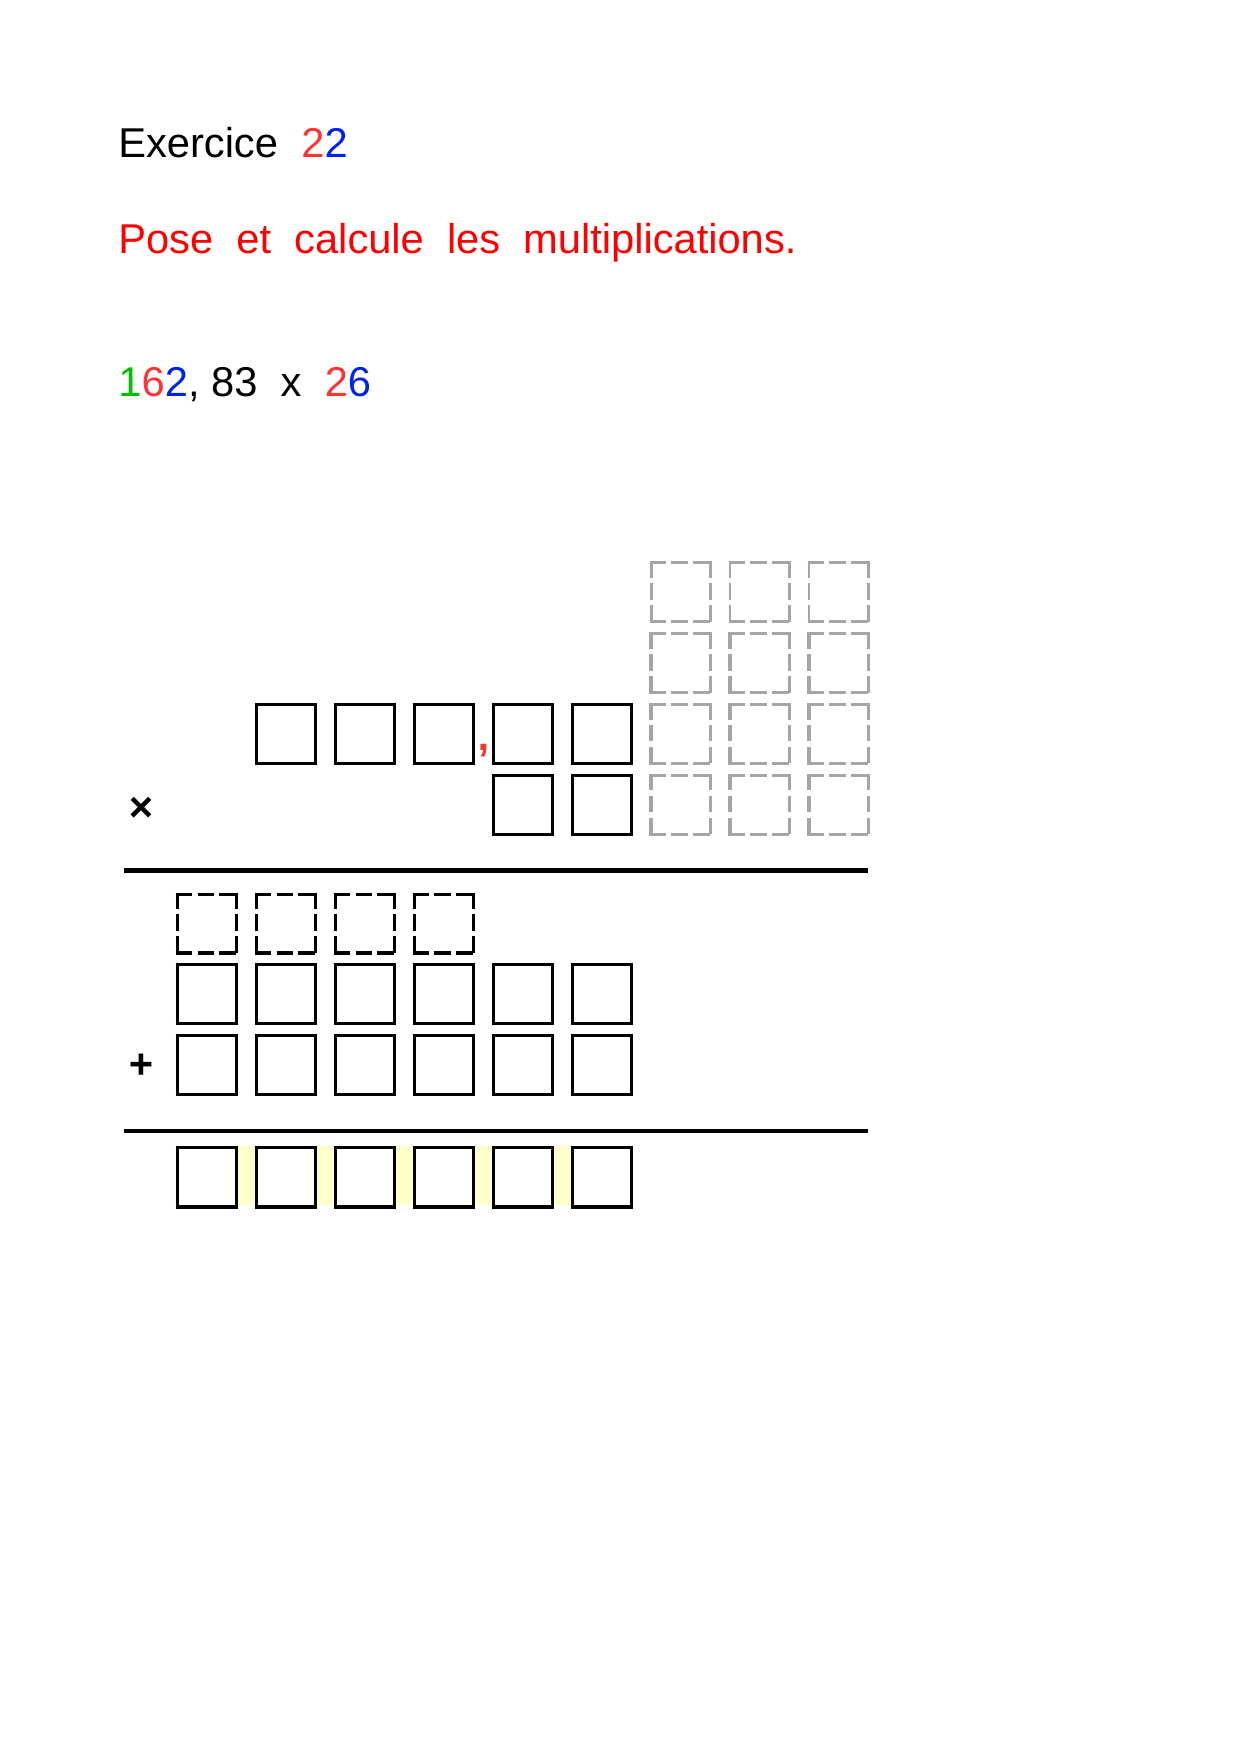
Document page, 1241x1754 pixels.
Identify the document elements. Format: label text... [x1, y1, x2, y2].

table_cell [414, 833, 473, 850]
table_cell [552, 881, 572, 892]
table_cell [335, 1111, 394, 1128]
table_cell [572, 951, 631, 963]
table_cell [177, 1096, 236, 1111]
table_cell [572, 632, 631, 691]
table_cell [493, 765, 552, 774]
table_cell [574, 1149, 630, 1205]
table_cell [572, 1209, 631, 1223]
table_cell [868, 691, 888, 703]
table_cell [335, 632, 394, 691]
table_cell [118, 881, 124, 892]
table_cell [809, 1034, 868, 1093]
table_cell [124, 691, 157, 703]
table_cell [236, 632, 256, 691]
table_cell [493, 881, 552, 892]
table_cell [868, 868, 888, 881]
table_cell [394, 1111, 414, 1128]
table_cell [335, 951, 394, 963]
table_cell [789, 893, 809, 951]
table_cell [493, 1096, 552, 1111]
table_cell [730, 774, 789, 833]
table_cell [337, 966, 393, 1022]
table_cell [256, 1111, 315, 1128]
table_cell [337, 1037, 393, 1093]
table_cell [118, 774, 124, 833]
table_cell [124, 1146, 157, 1205]
table_cell [124, 620, 157, 632]
table_cell [158, 762, 177, 774]
table_cell [651, 1111, 710, 1128]
table_cell [572, 1111, 631, 1128]
table_cell [572, 881, 631, 892]
table_cell [177, 893, 236, 951]
table_cell [552, 1093, 572, 1111]
table_cell [335, 774, 394, 833]
table_header [789, 549, 809, 561]
table_header [236, 549, 256, 561]
table_cell [730, 1034, 789, 1093]
table_cell [730, 1111, 789, 1128]
table_cell [158, 963, 176, 1022]
table_cell [710, 620, 730, 632]
table_cell [572, 620, 631, 632]
table_cell [710, 833, 730, 850]
table_cell [177, 850, 236, 868]
table_header [315, 549, 335, 561]
table_cell [179, 1149, 235, 1205]
table_cell [651, 1133, 710, 1146]
table_cell [256, 893, 315, 951]
table_cell [868, 850, 888, 868]
table_cell [631, 833, 651, 850]
table_header [651, 549, 710, 561]
table_cell [631, 632, 651, 691]
table_cell [651, 873, 710, 881]
table_cell [493, 893, 552, 951]
table_header [888, 549, 1143, 1223]
table_cell [633, 703, 651, 762]
table_cell [809, 762, 868, 774]
table_cell [236, 1093, 256, 1111]
table_cell [651, 762, 710, 774]
table_cell [236, 850, 256, 868]
table_cell [868, 1146, 888, 1205]
table_cell [710, 873, 730, 881]
table_cell [631, 850, 651, 868]
table_cell [414, 1025, 473, 1034]
table_cell [633, 963, 651, 1022]
table_cell [414, 1096, 473, 1111]
table_cell [124, 703, 157, 762]
table_cell [158, 951, 177, 963]
table_cell [631, 691, 651, 703]
table_cell [809, 691, 868, 703]
table_cell [651, 1146, 710, 1205]
table_cell [475, 1146, 492, 1205]
table_cell [651, 833, 710, 850]
table_cell [335, 620, 394, 632]
table_cell [473, 1093, 493, 1111]
table_cell [651, 691, 710, 703]
table_cell [552, 762, 572, 774]
table_header [256, 549, 315, 561]
table_cell [651, 963, 710, 1022]
table_cell [256, 632, 315, 691]
table_cell [236, 1205, 256, 1223]
table_cell [414, 951, 473, 963]
table_cell [177, 620, 236, 632]
table_cell [473, 951, 493, 963]
table_cell [730, 632, 789, 691]
table_cell [394, 774, 414, 833]
table_cell [789, 691, 809, 703]
table_cell [789, 1034, 809, 1093]
table_cell [651, 881, 710, 892]
table_cell [158, 893, 177, 951]
table_cell [868, 774, 888, 833]
table_cell [414, 881, 473, 892]
table_cell [317, 1146, 334, 1205]
table_cell [631, 1205, 651, 1223]
table_cell [317, 963, 334, 1022]
table_cell [256, 881, 315, 892]
table_cell [118, 1111, 124, 1128]
table_cell [315, 951, 335, 963]
table_cell [473, 893, 493, 951]
table_cell [473, 873, 493, 881]
table_header [394, 549, 414, 561]
table_cell [493, 1025, 552, 1034]
table_cell [552, 1205, 572, 1223]
table_cell [118, 1093, 124, 1111]
table_cell [572, 561, 631, 620]
table_cell [158, 873, 177, 881]
table_cell [473, 833, 493, 850]
table_cell [809, 881, 868, 892]
table_header [177, 549, 236, 561]
table_cell [414, 691, 473, 703]
table_cell [414, 850, 473, 868]
table_cell [394, 833, 414, 850]
table_cell [554, 1034, 571, 1093]
table_cell [710, 1205, 730, 1223]
table_cell [868, 1034, 888, 1093]
table_cell [572, 836, 631, 850]
table_cell [179, 966, 235, 1022]
table_cell [118, 893, 124, 951]
table_cell [414, 561, 473, 620]
table_cell [124, 1093, 157, 1111]
table_cell [416, 1149, 472, 1205]
table_cell [552, 1022, 572, 1034]
table_cell [868, 632, 888, 691]
table_cell [552, 833, 572, 850]
table_cell [710, 893, 730, 951]
table_cell [730, 1093, 789, 1111]
table_cell [394, 1133, 414, 1146]
table_header [809, 549, 868, 561]
table_cell [554, 963, 571, 1022]
table_cell [868, 1093, 888, 1111]
table_cell [809, 1093, 868, 1111]
table_cell [258, 706, 314, 762]
table_cell [335, 833, 394, 850]
table_cell [118, 1129, 124, 1146]
table_cell [158, 1022, 177, 1034]
table_cell [315, 850, 335, 868]
table_cell [315, 1205, 335, 1223]
table_cell [730, 762, 789, 774]
table_cell [158, 620, 177, 632]
table_cell [158, 1133, 177, 1146]
table_cell [473, 1205, 493, 1223]
table_cell [789, 762, 809, 774]
table_cell [158, 561, 177, 620]
table_cell [256, 833, 315, 850]
table_cell [789, 620, 809, 632]
table_cell [475, 1034, 492, 1093]
table_cell [651, 561, 710, 620]
table_cell [473, 620, 493, 632]
table_cell [258, 966, 314, 1022]
table_cell [868, 703, 888, 762]
table_cell [730, 1146, 789, 1205]
table_cell [177, 1209, 236, 1223]
table_cell [177, 881, 236, 892]
table_cell [493, 620, 552, 632]
table_cell [394, 1022, 414, 1034]
table_cell [158, 1034, 176, 1093]
table_cell [315, 774, 335, 833]
table_cell [809, 1022, 868, 1034]
table_cell [414, 893, 473, 951]
table_cell [789, 963, 809, 1022]
table_cell [789, 703, 809, 762]
table_cell [710, 561, 730, 620]
table_header [631, 549, 651, 561]
table_cell [572, 1025, 631, 1034]
table_cell [651, 850, 710, 868]
table_cell [651, 1093, 710, 1111]
table_cell [414, 620, 473, 632]
table_cell [651, 893, 710, 951]
table_header [730, 549, 789, 561]
table_cell [631, 762, 651, 774]
table_cell [414, 765, 473, 774]
table_cell [710, 1111, 730, 1128]
table_cell [394, 850, 414, 868]
table_cell [809, 1111, 868, 1128]
table_header [710, 549, 730, 561]
table_cell [868, 620, 888, 632]
table_cell [256, 873, 315, 881]
table_cell [394, 881, 414, 892]
table_cell [158, 881, 177, 892]
table_cell [868, 893, 888, 951]
text Exercice 22 [118, 118, 1122, 166]
table_cell [177, 1133, 236, 1146]
table_cell [177, 951, 236, 963]
table_cell [633, 774, 651, 833]
table_cell [335, 881, 394, 892]
table_cell [124, 833, 157, 850]
table_cell [335, 1133, 394, 1146]
table_cell [730, 881, 789, 892]
table_cell [414, 774, 473, 833]
table_cell [124, 873, 157, 881]
table_cell [651, 620, 710, 632]
table_cell [118, 620, 124, 632]
table_cell [789, 850, 809, 868]
table_cell [572, 1096, 631, 1111]
table_cell [554, 703, 571, 762]
table_cell [495, 1037, 551, 1093]
table_cell [572, 765, 631, 774]
table_header [493, 549, 552, 561]
table_cell [236, 893, 256, 951]
table_cell [315, 620, 335, 632]
table_cell [710, 1022, 730, 1034]
table_cell [574, 777, 630, 833]
table_header [473, 549, 493, 561]
table_cell [868, 963, 888, 1022]
table_cell [236, 833, 256, 850]
table_cell [710, 703, 730, 762]
table_cell [236, 762, 256, 774]
table_cell [118, 561, 124, 620]
table_cell [809, 1146, 868, 1205]
table_cell [789, 1205, 809, 1223]
table_cell [495, 777, 551, 833]
table_cell [236, 620, 256, 632]
table_cell [809, 620, 868, 632]
table_cell [868, 1022, 888, 1034]
table_cell [473, 1111, 493, 1128]
table_cell [118, 1034, 124, 1093]
table_cell [118, 1022, 124, 1034]
table_cell [238, 1034, 255, 1093]
table_cell [118, 868, 124, 881]
table_cell [158, 850, 177, 868]
table_cell [868, 881, 888, 892]
table_cell [335, 873, 394, 881]
table_cell [124, 1205, 157, 1223]
table_cell [789, 632, 809, 691]
table_cell [809, 703, 868, 762]
table_cell [256, 951, 315, 963]
table_cell [710, 1146, 730, 1205]
table_cell [789, 873, 809, 881]
table_cell [124, 632, 157, 691]
table_cell [552, 632, 572, 691]
table_cell [396, 1034, 413, 1093]
table_cell [177, 1111, 236, 1128]
table_cell [177, 703, 236, 762]
table_cell [256, 850, 315, 868]
table_cell [118, 632, 124, 691]
table_cell [158, 1146, 176, 1205]
table_cell [158, 774, 177, 833]
table_cell [473, 691, 493, 703]
table_cell [315, 1111, 335, 1128]
table_cell [730, 561, 789, 620]
table_cell [256, 561, 315, 620]
table_cell [317, 703, 334, 762]
table_cell [118, 833, 124, 850]
table_cell [124, 963, 157, 1022]
table_cell [651, 632, 710, 691]
table_cell [651, 774, 710, 833]
table_cell [868, 951, 888, 963]
table_cell [809, 1205, 868, 1223]
table_cell [493, 1209, 552, 1223]
table_cell [177, 561, 236, 620]
table_cell [258, 1149, 314, 1205]
table_cell [789, 1133, 809, 1146]
table_cell [809, 873, 868, 881]
table_cell [493, 850, 552, 868]
table_cell [789, 881, 809, 892]
table_cell [124, 561, 157, 620]
table_cell [256, 1025, 315, 1034]
table_cell [158, 1205, 177, 1223]
table_cell [631, 1133, 651, 1146]
table_cell [394, 620, 414, 632]
table_cell [730, 833, 789, 850]
table_cell [809, 1133, 868, 1146]
table_cell [572, 893, 631, 951]
table_cell [256, 691, 315, 703]
table_cell [177, 1025, 236, 1034]
table_cell [473, 762, 493, 774]
table_cell [394, 873, 414, 881]
table_cell [868, 1129, 888, 1146]
table_cell [394, 893, 414, 951]
table_cell [335, 850, 394, 868]
table_cell [238, 1146, 255, 1205]
table_cell [416, 966, 472, 1022]
table_cell [631, 620, 651, 632]
table_cell [572, 1133, 631, 1146]
table_cell [554, 1146, 571, 1205]
table_cell [789, 1111, 809, 1128]
table_cell [396, 703, 413, 762]
table_cell [572, 691, 631, 703]
table_cell [177, 873, 236, 881]
table_cell [236, 703, 255, 762]
table_cell [631, 1111, 651, 1128]
table_cell [473, 1022, 493, 1034]
table_cell [493, 873, 552, 881]
table_cell [631, 873, 651, 881]
table_cell [414, 632, 473, 691]
table_cell [651, 1205, 710, 1223]
table_cell [730, 1022, 789, 1034]
table_cell [315, 762, 335, 774]
table_cell [256, 1209, 315, 1223]
table_cell [256, 620, 315, 632]
table_cell [394, 691, 414, 703]
table_cell [236, 873, 256, 881]
table_cell [710, 1034, 730, 1093]
table_cell [730, 873, 789, 881]
table_cell [236, 1133, 256, 1146]
table_cell [124, 850, 157, 868]
table_cell [335, 561, 394, 620]
table_cell [868, 561, 888, 620]
table_cell [396, 1146, 413, 1205]
table_header [868, 549, 888, 561]
table_cell [236, 1111, 256, 1128]
table_cell [238, 963, 255, 1022]
table_cell [236, 691, 256, 703]
table_cell [335, 765, 394, 774]
table_cell [495, 1149, 551, 1205]
table_cell [809, 893, 868, 951]
table_cell [158, 703, 177, 762]
table_cell [495, 966, 551, 1022]
table_cell [710, 951, 730, 963]
table_cell [335, 1209, 394, 1223]
table_header [414, 549, 473, 561]
table_cell [730, 703, 789, 762]
table_cell [868, 762, 888, 774]
table_cell [574, 1037, 630, 1093]
table_cell [414, 1133, 473, 1146]
table_cell [473, 1133, 493, 1146]
table_cell [124, 1133, 157, 1146]
table_cell [789, 951, 809, 963]
table_cell [394, 951, 414, 963]
table_cell [315, 691, 335, 703]
table_header [124, 549, 157, 561]
table_cell [552, 893, 572, 951]
table_cell [337, 1149, 393, 1205]
table_cell [473, 774, 492, 833]
table_cell [789, 833, 809, 850]
table_cell [416, 706, 472, 762]
table_cell [394, 561, 414, 620]
table_cell [809, 850, 868, 868]
table_cell [493, 632, 552, 691]
table_cell [317, 1034, 334, 1093]
table_cell [315, 881, 335, 892]
table_cell [124, 881, 157, 892]
table_cell [315, 1133, 335, 1146]
table_cell [158, 1111, 177, 1128]
table_cell [177, 632, 236, 691]
table_cell [552, 620, 572, 632]
table_cell [495, 706, 551, 762]
table_cell [552, 1111, 572, 1128]
table_cell [118, 850, 124, 868]
table_cell [789, 774, 809, 833]
table_cell [572, 873, 631, 881]
table_cell [631, 1022, 651, 1034]
table_cell [493, 951, 552, 963]
table_cell [493, 691, 552, 703]
table_cell [631, 561, 651, 620]
table_cell [158, 1093, 177, 1111]
table_cell [710, 1093, 730, 1111]
table_cell [493, 836, 552, 850]
table_cell [315, 632, 335, 691]
table_cell [158, 691, 177, 703]
table_cell [236, 561, 256, 620]
table_cell [789, 561, 809, 620]
table_cell [730, 691, 789, 703]
table_cell [416, 1037, 472, 1093]
table_cell [809, 833, 868, 850]
table_cell [730, 620, 789, 632]
table_cell , [475, 703, 492, 762]
table_cell [730, 1205, 789, 1223]
table_cell [651, 1022, 710, 1034]
table_cell [651, 951, 710, 963]
table_cell [315, 561, 335, 620]
table_cell [651, 703, 710, 762]
table_cell [473, 850, 493, 868]
table_cell [396, 963, 413, 1022]
table_cell [315, 873, 335, 881]
text 162, 83 x 26 [118, 358, 1122, 501]
table_cell [552, 850, 572, 868]
table_cell [258, 1037, 314, 1093]
table_cell [631, 1093, 651, 1111]
table_cell [158, 833, 177, 850]
table_cell [315, 1022, 335, 1034]
table_cell [710, 691, 730, 703]
table_cell [177, 762, 236, 774]
table_cell [315, 1093, 335, 1111]
table_cell [710, 1133, 730, 1146]
table_cell [315, 833, 335, 850]
table_cell [710, 632, 730, 691]
table_cell [868, 1111, 888, 1128]
table_cell [124, 1022, 157, 1034]
table_cell [493, 561, 552, 620]
table_cell [789, 1146, 809, 1205]
table_cell [868, 1205, 888, 1223]
table_cell [574, 706, 630, 762]
table_cell [809, 774, 868, 833]
table_cell [552, 873, 572, 881]
table_cell [809, 951, 868, 963]
table_cell [574, 966, 630, 1022]
table_cell [394, 632, 414, 691]
table_cell [710, 881, 730, 892]
table_header [572, 549, 631, 561]
table_cell [554, 774, 571, 833]
table_cell [809, 632, 868, 691]
table_cell [710, 850, 730, 868]
table_cell [809, 963, 868, 1022]
table_cell [118, 703, 124, 762]
table_cell [256, 1096, 315, 1111]
table_cell [394, 1205, 414, 1223]
table_header [158, 549, 177, 561]
table_cell [335, 691, 394, 703]
table_cell [118, 762, 124, 774]
table_cell [633, 1146, 651, 1205]
table_cell [552, 691, 572, 703]
table_cell [493, 1111, 552, 1128]
table_cell [475, 963, 492, 1022]
table_cell [236, 881, 256, 892]
table_cell [124, 762, 157, 774]
table_cell [177, 833, 236, 850]
table_cell [572, 850, 631, 868]
table_cell [651, 1034, 710, 1093]
table_cell [552, 1133, 572, 1146]
table_cell [315, 893, 335, 951]
table_cell [631, 881, 651, 892]
table_cell [473, 881, 493, 892]
table_cell [552, 951, 572, 963]
table_cell [710, 762, 730, 774]
table_header [118, 549, 124, 561]
table_cell [124, 893, 157, 951]
table_cell [256, 1133, 315, 1146]
table_cell [414, 1111, 473, 1128]
table_cell [335, 1096, 394, 1111]
table_cell [177, 691, 236, 703]
table_cell [236, 951, 256, 963]
table_cell [118, 691, 124, 703]
table_cell [179, 1037, 235, 1093]
table_cell [236, 774, 256, 833]
table_cell [335, 893, 394, 951]
table_cell [730, 893, 789, 951]
table_cell [710, 774, 730, 833]
table_cell [868, 833, 888, 850]
table_cell [118, 1205, 124, 1223]
table_cell [631, 893, 651, 951]
table_cell × [124, 774, 157, 833]
table_header [552, 549, 572, 561]
table_cell [730, 963, 789, 1022]
table_cell [335, 1025, 394, 1034]
table_cell [730, 850, 789, 868]
table_cell [473, 632, 493, 691]
table_cell [710, 963, 730, 1022]
table_cell [124, 951, 157, 963]
table_cell [124, 1111, 157, 1128]
table_cell [631, 951, 651, 963]
table_cell [414, 873, 473, 881]
table_cell [118, 1146, 124, 1205]
table_cell [118, 951, 124, 963]
table_cell [633, 1034, 651, 1093]
table_cell [177, 774, 236, 833]
table_cell [394, 762, 414, 774]
table_header [335, 549, 394, 561]
table_cell [236, 1022, 256, 1034]
table_cell [256, 765, 315, 774]
table_cell + [124, 1034, 157, 1093]
table_cell [394, 1093, 414, 1111]
table_cell [118, 963, 124, 1022]
table_cell [789, 1093, 809, 1111]
table_cell [789, 1022, 809, 1034]
table_cell [256, 774, 315, 833]
text Pose et calcule les multiplications. [118, 214, 1122, 262]
table_cell [809, 561, 868, 620]
table_cell [552, 561, 572, 620]
table_cell [730, 951, 789, 963]
table_cell [493, 1133, 552, 1146]
table_cell [730, 1133, 789, 1146]
table_cell [337, 706, 393, 762]
table_cell [158, 632, 177, 691]
table_cell [414, 1209, 473, 1223]
table_cell [473, 561, 493, 620]
